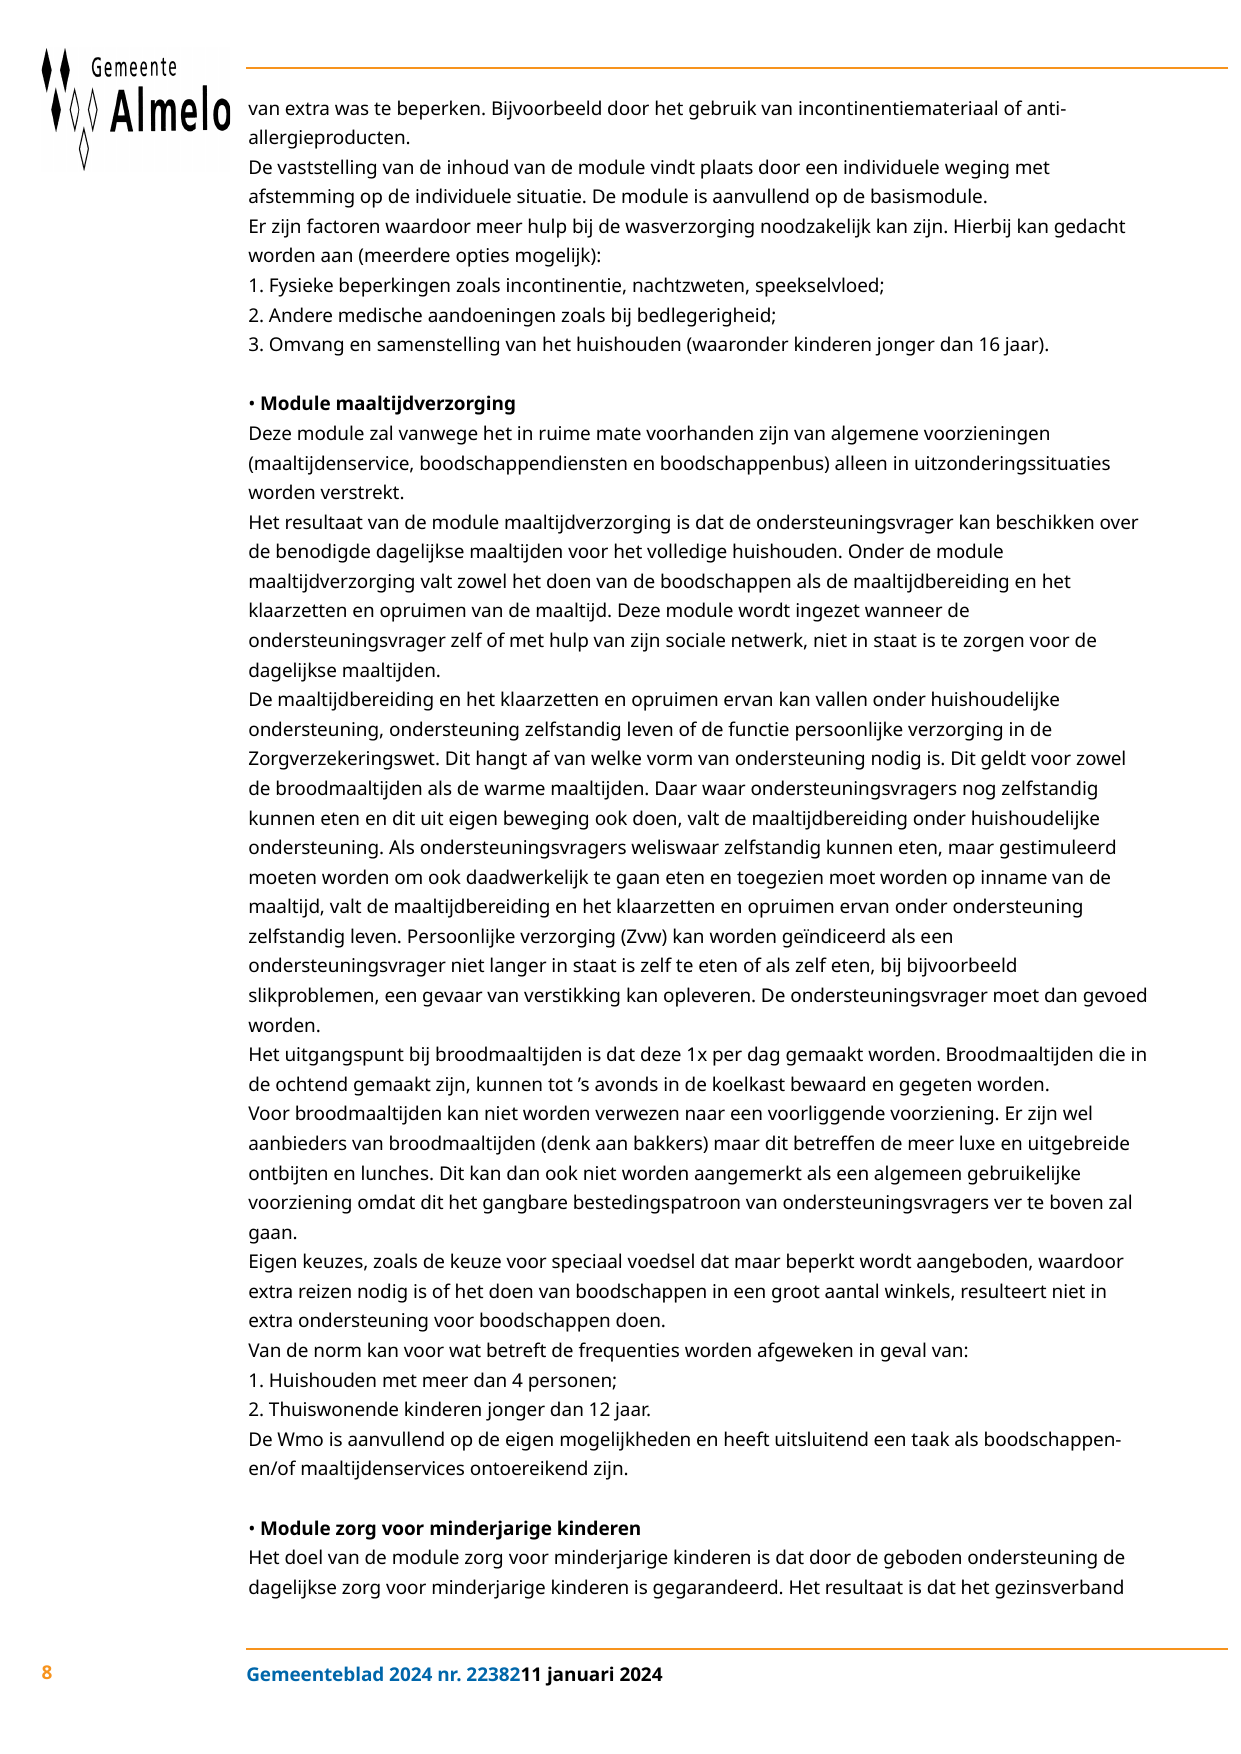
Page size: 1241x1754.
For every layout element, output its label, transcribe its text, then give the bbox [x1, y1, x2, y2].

text • Module maaltijdverzorging [248, 391, 1152, 416]
text De Wmo is aanvullend op de eigen mogelijkheden en heeft uitsluitend een taak als boodschappen- en/of maaltijdenservices ontoereikend zijn. [248, 1426, 1152, 1481]
text 3. Omvang en samenstelling van het huishouden (waaronder kinderen jonger dan 16 jaar). [248, 331, 1152, 357]
picture [41, 47, 231, 172]
text 1. Fysieke beperkingen zoals incontinentie, nachtzweten, speekselvloed; [248, 272, 1152, 298]
text van extra was te beperken. Bijvoorbeeld door het gebruik van incontinentiemateriaal of anti-allergieproducten. [248, 95, 1152, 150]
text 1. Huishouden met meer dan 4 personen; [248, 1367, 1152, 1393]
text De maaltijdbereiding en het klaarzetten en opruimen ervan kan vallen onder huishoudelijke ondersteuning, ondersteuning zelfstandig leven of de functie persoonlijke verzorging in de Zorgverzekeringswet. Dit hangt af van welke vorm van ondersteuning nodig is. Dit geldt voor zowel de broodmaaltijden als de warme maaltijden. Daar waar ondersteuningsvragers nog zelfstandig kunnen eten en dit uit eigen beweging ook doen, valt de maaltijdbereiding onder huishoudelijke ondersteuning. Als ondersteuningsvragers weliswaar zelfstandig kunnen eten, maar gestimuleerd moeten worden om ook daadwerkelijk te gaan eten en toegezien moet worden op inname van de maaltijd, valt de maaltijdbereiding en het klaarzetten en opruimen ervan onder ondersteuning zelfstandig leven. Persoonlijke verzorging (Zvw) kan worden geïndiceerd als een ondersteuningsvrager niet langer in staat is zelf te eten of als zelf eten, bij bijvoorbeeld slikproblemen, een gevaar van verstikking kan opleveren. De ondersteuningsvrager moet dan gevoed worden. [248, 686, 1152, 1038]
text 2. Andere medische aandoeningen zoals bij bedlegerigheid; [248, 302, 1152, 328]
text Voor broodmaaltijden kan niet worden verwezen naar een voorliggende voorziening. Er zijn wel aanbieders van broodmaaltijden (denk aan bakkers) maar dit betreffen de meer luxe en uitgebreide ontbijten en lunches. Dit kan dan ook niet worden aangemerkt als een algemeen gebruikelijke voorziening omdat dit het gangbare bestedingspatroon van ondersteuningsvragers ver te boven zal gaan. [248, 1101, 1152, 1245]
text De vaststelling van de inhoud van de module vindt plaats door een individuele weging met afstemming op de individuele situatie. De module is aanvullend op de basismodule. [248, 154, 1152, 209]
text • Module zorg voor minderjarige kinderen [248, 1515, 1152, 1541]
text Deze module zal vanwege het in ruime mate voorhanden zijn van algemene voorzieningen (maaltijdenservice, boodschappendiensten en boodschappenbus) alleen in uitzonderingssituaties worden verstrekt. [248, 420, 1152, 505]
text Het resultaat van de module maaltijdverzorging is dat de ondersteuningsvrager kan beschikken over de benodigde dagelijkse maaltijden voor het volledige huishouden. Onder de module maaltijdverzorging valt zowel het doen van de boodschappen als de maaltijdbereiding en het klaarzetten en opruimen van de maaltijd. Deze module wordt ingezet wanneer de ondersteuningsvrager zelf of met hulp van zijn sociale netwerk, niet in staat is te zorgen voor de dagelijkse maaltijden. [248, 509, 1152, 683]
text Van de norm kan voor wat betreft de frequenties worden afgeweken in geval van: [248, 1337, 1152, 1363]
text 2. Thuiswonende kinderen jonger dan 12 jaar. [248, 1396, 1152, 1422]
text Eigen keuzes, zoals de keuze voor speciaal voedsel dat maar beperkt wordt aangeboden, waardoor extra reizen nodig is of het doen van boodschappen in een groot aantal winkels, resulteert niet in extra ondersteuning voor boodschappen doen. [248, 1248, 1152, 1333]
text Er zijn factoren waardoor meer hulp bij de wasverzorging noodzakelijk kan zijn. Hierbij kan gedacht worden aan (meerdere opties mogelijk): [248, 213, 1152, 268]
text Het uitgangspunt bij broodmaaltijden is dat deze 1x per dag gemaakt worden. Broodmaaltijden die in de ochtend gemaakt zijn, kunnen tot ’s avonds in de koelkast bewaard en gegeten worden. [248, 1041, 1152, 1097]
text Het doel van de module zorg voor minderjarige kinderen is dat door de geboden ondersteuning de dagelijkse zorg voor minderjarige kinderen is gegarandeerd. Het resultaat is dat het gezinsverband [248, 1544, 1152, 1600]
